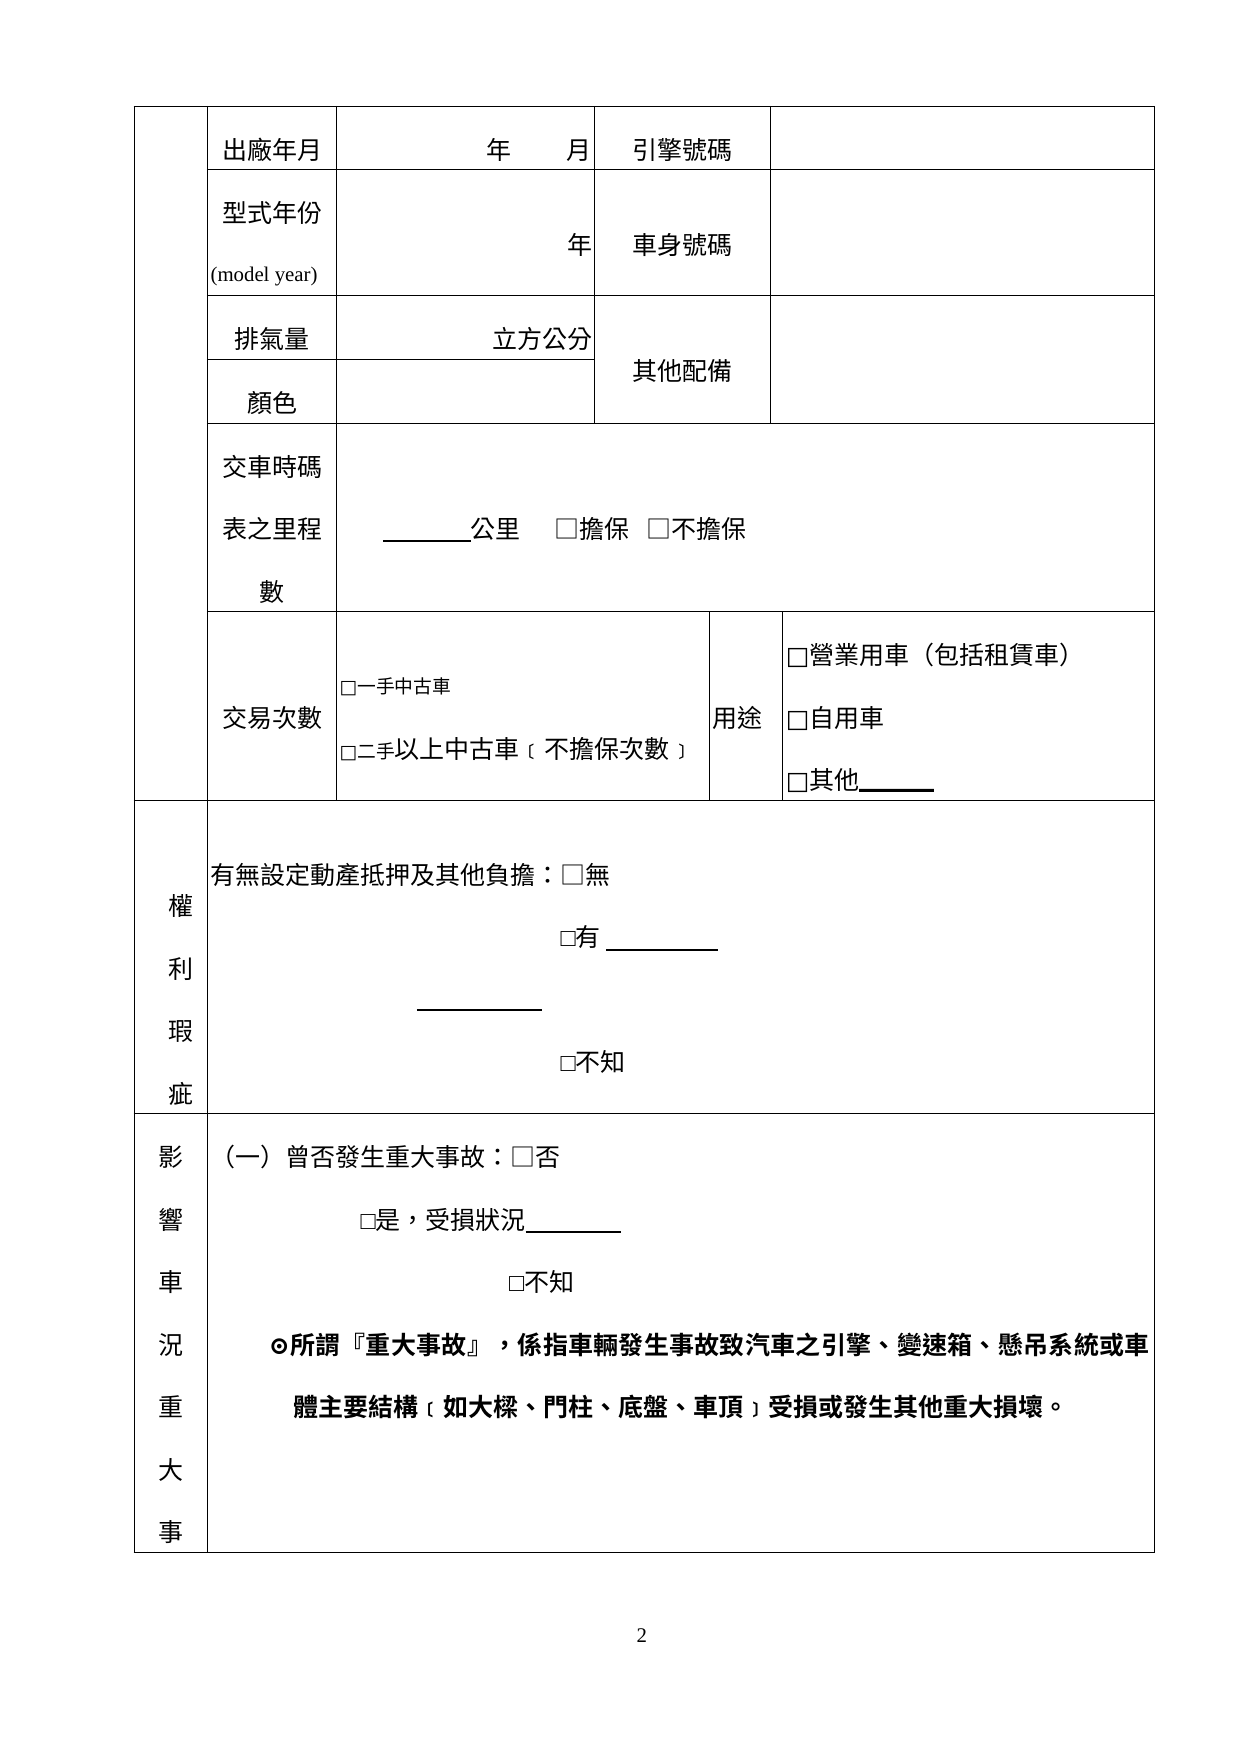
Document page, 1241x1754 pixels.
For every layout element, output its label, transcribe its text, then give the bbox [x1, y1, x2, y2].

table_cell 型式年份 (model year) [208, 170, 336, 295]
table_cell 顏色 [208, 360, 336, 422]
table_cell 權利瑕疵 [135, 801, 207, 1113]
table_cell 影響車況重大事 [135, 1114, 207, 1552]
table_cell 排氣量 [208, 296, 336, 359]
table_cell [135, 107, 207, 799]
table_cell [771, 170, 1154, 295]
table_cell 年 月 [337, 107, 594, 169]
table_cell □一手中古車 □二手以上中古車﹝不擔保次數﹞ [337, 612, 709, 799]
table_cell 交易次數 [208, 612, 336, 799]
table_cell 立方公分 [337, 296, 594, 359]
table_cell 有無設定動產抵押及其他負擔：□無 □有 □不知 [208, 801, 1154, 1113]
table_cell 出廠年月 [208, 107, 336, 169]
table_cell 車身號碼 [595, 170, 770, 295]
table_cell （一）曾否發生重大事故：□否 □是，受損狀況 □不知 ⊙所謂『重大事故』，係指車輛發生事故致汽車之引擎、變速箱、懸吊系統或車體主要結構﹝如大樑、門柱、底盤、車頂﹞受損或發生其他重大損壞。 [208, 1114, 1154, 1552]
table_cell 交車時碼表之里程數 [208, 424, 336, 611]
table_cell [337, 360, 594, 422]
table_cell 年 [337, 170, 594, 295]
table_cell 引擎號碼 [595, 107, 770, 169]
table_cell [771, 296, 1154, 422]
table_cell 用途 [710, 612, 782, 799]
table_cell 其他配備 [595, 296, 770, 422]
table_cell [771, 107, 1154, 169]
table_cell 公里 □擔保 □不擔保 [337, 424, 1154, 611]
table_cell □營業用車（包括租賃車） □自用車 □其他▁▁▁ [783, 612, 1154, 799]
